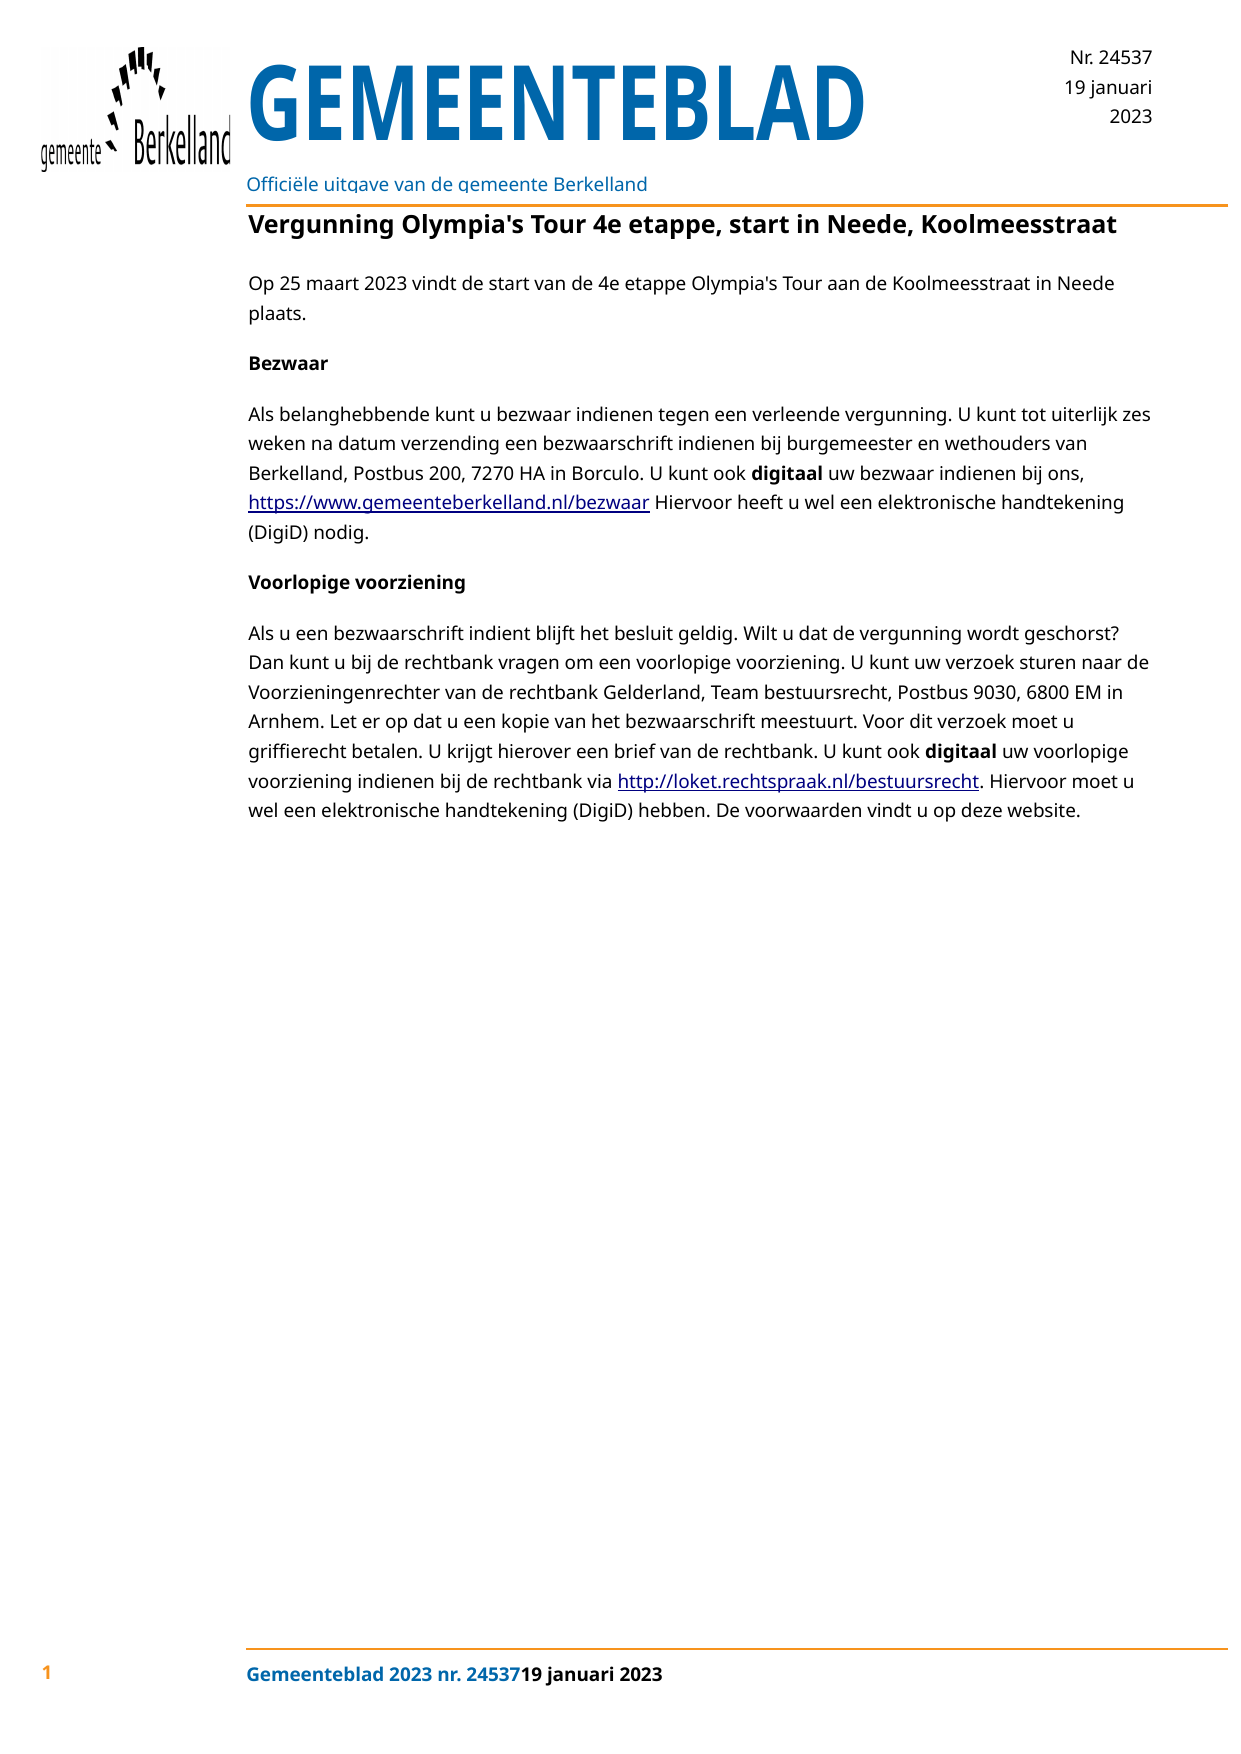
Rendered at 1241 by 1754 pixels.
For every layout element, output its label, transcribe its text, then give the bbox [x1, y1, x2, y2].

text Op 25 maart 2023 vindt de start van de 4e etappe Olympia's Tour aan de Koolmeesstraat in Neede plaats. [248, 270, 1152, 326]
text Bezwaar [248, 350, 1152, 376]
text Als belanghebbende kunt u bezwaar indienen tegen een verleende vergunning. U kunt tot uiterlijk zes weken na datum verzending een bezwaarschrift indienen bij burgemeester en wethouders van Berkelland, Postbus 200, 7270 HA in Borculo. U kunt ook digitaal uw bezwaar indienen bij ons, https://www.gemeenteberkelland.nl/bezwaar Hiervoor heeft u wel een elektronische handtekening (DigiD) nodig. [248, 401, 1152, 545]
text Voorlopige voorziening [248, 569, 1152, 595]
text Vergunning Olympia's Tour 4e etappe, start in Neede, Koolmeesstraat [248, 207, 1152, 241]
picture [41, 47, 231, 172]
text Als u een bezwaarschrift indient blijft het besluit geldig. Wilt u dat de vergunning wordt geschorst? Dan kunt u bij de rechtbank vragen om een voorlopige voorziening. U kunt uw verzoek sturen naar de Voorzieningenrechter van de rechtbank Gelderland, Team bestuursrecht, Postbus 9030, 6800 EM in Arnhem. Let er op dat u een kopie van het bezwaarschrift meestuurt. Voor dit verzoek moet u griffierecht betalen. U krijgt hierover een brief van de rechtbank. U kunt ook digitaal uw voorlopige voorziening indienen bij de rechtbank via http://loket.rechtspraak.nl/bestuursrecht. Hiervoor moet u wel een elektronische handtekening (DigiD) hebben. De voorwaarden vindt u op deze website. [248, 620, 1152, 823]
